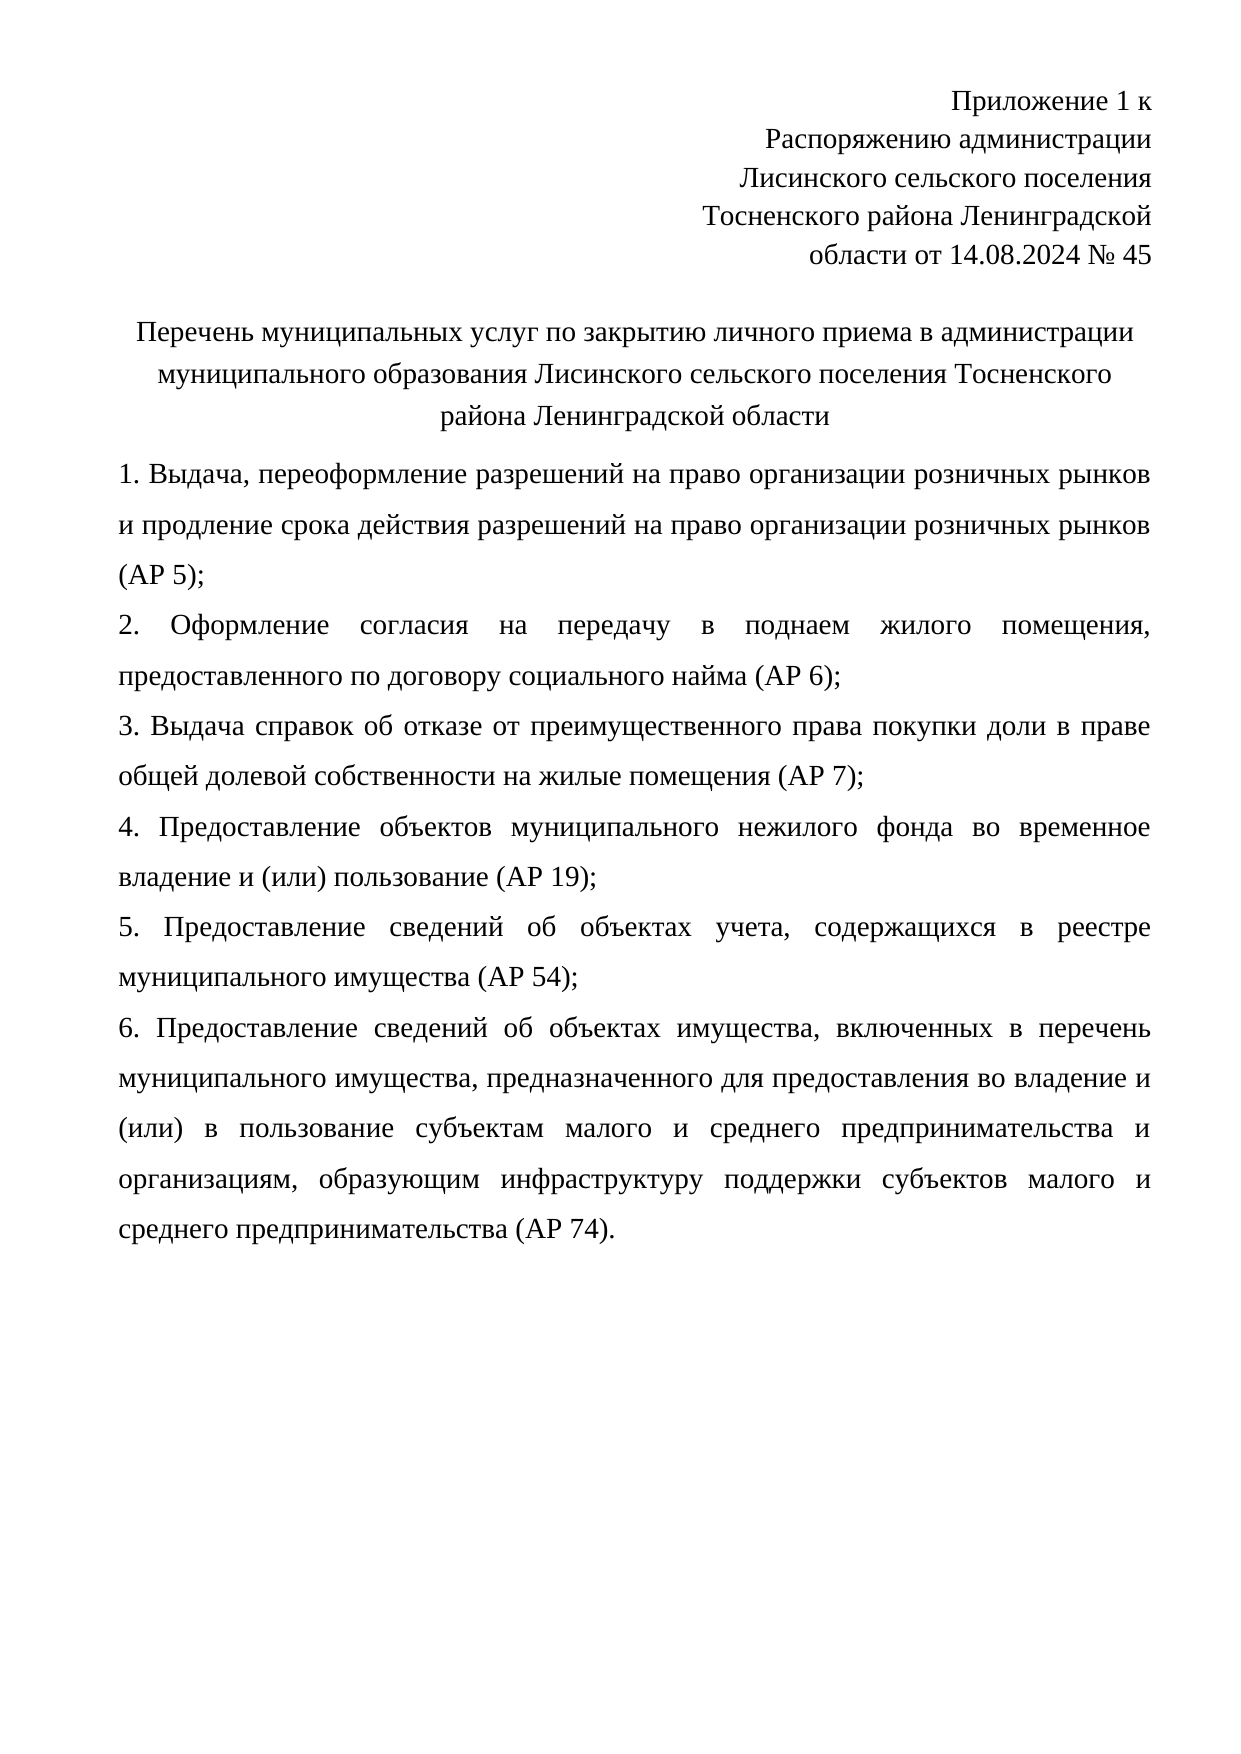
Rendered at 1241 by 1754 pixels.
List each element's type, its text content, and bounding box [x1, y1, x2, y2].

text 4. Предоставление объектов муниципального нежилого фонда во временное владение и (или) пользование (АР 19); [118, 809, 1152, 892]
text 3. Выдача справок об отказе от преимущественного права покупки доли в праве общей долевой собственности на жилые помещения (АР 7); [118, 708, 1152, 792]
text 6. Предоставление сведений об объектах имущества, включенных в перечень муниципального имущества, предназначенного для предоставления во владение и (или) в пользование субъектам малого и среднего предпринимательства и организациям, образующим инфраструктуру поддержки субъектов малого и среднего предпринимательства (АР 74). [118, 1010, 1152, 1245]
text 2. Оформление согласия на передачу в поднаем жилого помещения, предоставленного по договору социального найма (АР 6); [118, 607, 1152, 691]
text Приложение 1 к [709, 83, 1152, 116]
text Перечень муниципальных услуг по закрытию личного приема в администрации муниципального образования Лисинского сельского поселения Тосненского района Ленинградской области [118, 314, 1152, 431]
text Распоряжению администрации Лисинского сельского поселения Тосненского района Ленинградской области от 14.08.2024 № 45 [694, 121, 1152, 271]
text 5. Предоставление сведений об объектах учета, содержащихся в реестре муниципального имущества (АР 54); [118, 909, 1152, 993]
text 1. Выдача, переоформление разрешений на право организации розничных рынков и продление срока действия разрешений на право организации розничных рынков (АР 5); [118, 456, 1152, 591]
